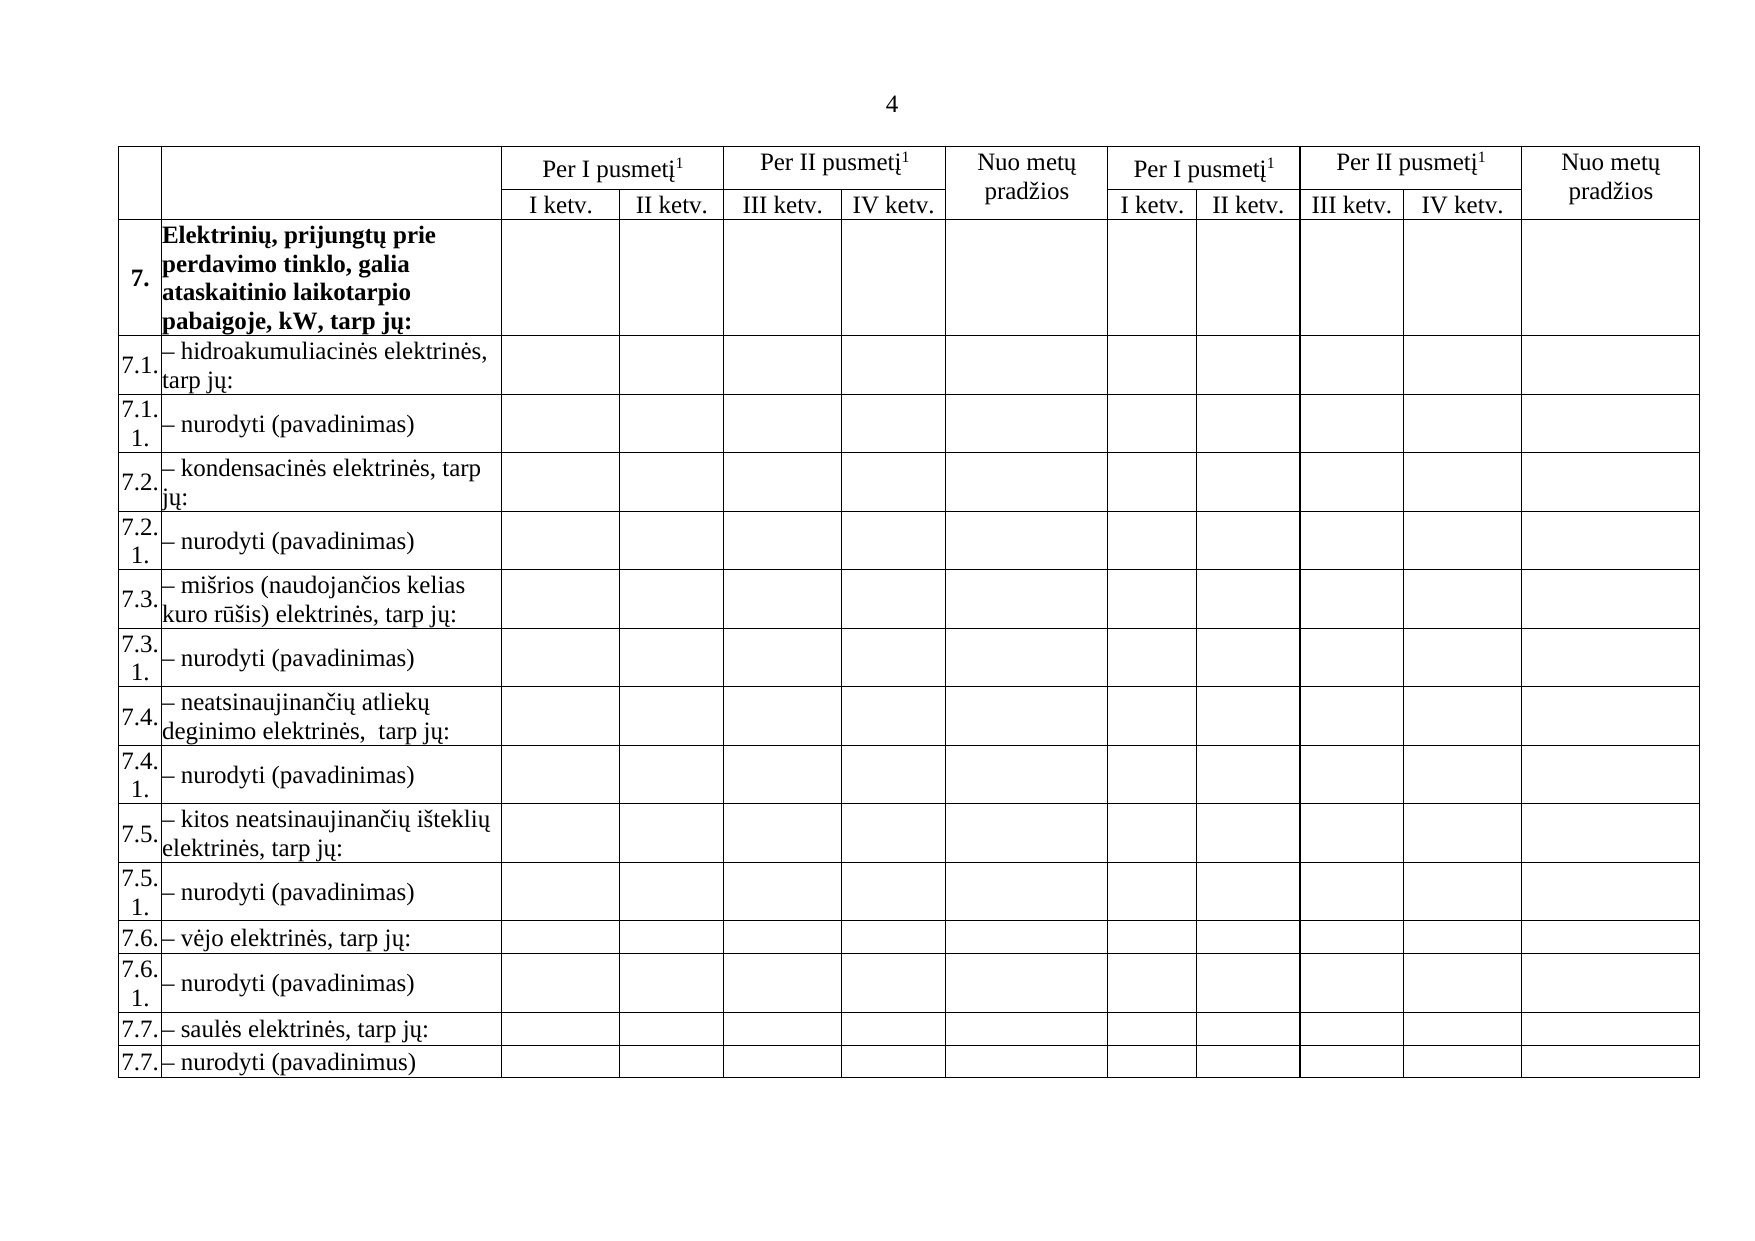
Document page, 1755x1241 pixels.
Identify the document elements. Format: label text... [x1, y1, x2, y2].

table_cell [620, 395, 723, 452]
table_cell [1404, 863, 1521, 920]
table_cell [1301, 1046, 1403, 1077]
table_cell [1108, 1046, 1196, 1077]
table_cell – kondensacinės elektrinės, tarp jų: [162, 453, 501, 511]
table_cell [1301, 863, 1403, 920]
table_cell [1197, 746, 1299, 803]
table_cell [1404, 746, 1521, 803]
table_cell [1108, 804, 1196, 862]
table_cell [1404, 804, 1521, 862]
table_cell [1108, 687, 1196, 745]
table_cell [502, 921, 619, 953]
table_cell [502, 570, 619, 628]
table_cell [1197, 336, 1299, 393]
table_cell [502, 863, 619, 920]
table_cell [946, 746, 1107, 803]
table_cell Per II pusmetį1 [724, 147, 945, 189]
table_cell [119, 147, 161, 219]
table_cell [724, 921, 841, 953]
table_cell [1404, 453, 1521, 511]
table_cell [1404, 512, 1521, 569]
table_cell [946, 512, 1107, 569]
table_cell [946, 863, 1107, 920]
table_cell [1108, 1013, 1196, 1044]
table_cell [1404, 1046, 1521, 1077]
table_cell 7. [119, 220, 161, 335]
table_cell [502, 1013, 619, 1044]
table_cell II ketv. [1197, 190, 1299, 219]
table_cell [1522, 687, 1699, 745]
table_cell [842, 1013, 945, 1044]
table_cell [502, 453, 619, 511]
table_cell Per II pusmetį1 [1301, 147, 1521, 189]
table_cell [502, 220, 619, 335]
table_cell [1197, 453, 1299, 511]
table_cell [1522, 954, 1699, 1012]
table_cell I ketv. [502, 190, 619, 219]
table_cell [946, 921, 1107, 953]
table_cell – nurodyti (pavadinimas) [162, 746, 501, 803]
table_cell – nurodyti (pavadinimas) [162, 629, 501, 686]
table_cell [946, 687, 1107, 745]
table_cell III ketv. [724, 190, 841, 219]
table_cell [724, 220, 841, 335]
table_cell – kitos neatsinaujinančių išteklių elektrinės, tarp jų: [162, 804, 501, 862]
table_cell [1197, 863, 1299, 920]
table_cell [620, 336, 723, 393]
table_cell [1301, 629, 1403, 686]
table_cell [1108, 336, 1196, 393]
table_cell [1301, 921, 1403, 953]
table_cell [502, 1046, 619, 1077]
table_cell [946, 804, 1107, 862]
table_cell [620, 687, 723, 745]
table_cell 7.4. [119, 687, 161, 745]
table_cell [842, 687, 945, 745]
table_cell [946, 453, 1107, 511]
table_cell [724, 863, 841, 920]
table_cell 7.6. [119, 921, 161, 953]
table_cell IV ketv. [1404, 190, 1521, 219]
table_cell 7.4.1. [119, 746, 161, 803]
table_cell [1197, 220, 1299, 335]
table_cell Nuo metų pradžios [1522, 147, 1699, 219]
table_cell [1197, 629, 1299, 686]
table_cell – nurodyti (pavadinimas) [162, 395, 501, 452]
table_cell [724, 453, 841, 511]
table_cell [502, 804, 619, 862]
table_cell [620, 921, 723, 953]
table_cell [1108, 746, 1196, 803]
table_cell [842, 863, 945, 920]
table_cell [1108, 629, 1196, 686]
table_cell [1522, 512, 1699, 569]
table_cell [1197, 512, 1299, 569]
table_cell 7.6.1. [119, 954, 161, 1012]
table_cell [1404, 395, 1521, 452]
table_cell [1404, 629, 1521, 686]
table_cell [1404, 921, 1521, 953]
table_cell [620, 570, 723, 628]
table_cell [842, 395, 945, 452]
table_cell [1301, 746, 1403, 803]
table_cell [724, 687, 841, 745]
table_cell [724, 570, 841, 628]
table_cell [1301, 220, 1403, 335]
table_cell [1301, 395, 1403, 452]
table_cell [1108, 220, 1196, 335]
table_cell [946, 1013, 1107, 1044]
table_cell [842, 746, 945, 803]
table_cell 7.2. [119, 453, 161, 511]
table_cell [724, 746, 841, 803]
table_cell – nurodyti (pavadinimas) [162, 863, 501, 920]
table_cell [724, 512, 841, 569]
table_cell – nurodyti (pavadinimas) [162, 512, 501, 569]
table_cell [502, 746, 619, 803]
table_cell [1197, 804, 1299, 862]
table_cell – nurodyti (pavadinimus) [162, 1046, 501, 1077]
table_cell [946, 1046, 1107, 1077]
table_cell [946, 336, 1107, 393]
table_cell [1301, 336, 1403, 393]
table_cell [1522, 921, 1699, 953]
table_cell [842, 220, 945, 335]
table_cell I ketv. [1108, 190, 1196, 219]
table_cell [620, 1013, 723, 1044]
table_cell 7.3. [119, 570, 161, 628]
table_cell [1404, 954, 1521, 1012]
table_cell [946, 220, 1107, 335]
table_cell [1522, 804, 1699, 862]
table_cell [1197, 954, 1299, 1012]
table_cell [1197, 570, 1299, 628]
table_cell [502, 629, 619, 686]
table_cell Elektrinių, prijungtų prie perdavimo tinklo, galia ataskaitinio laikotarpio pabaigoje, kW, tarp jų: [162, 220, 501, 335]
table_cell [946, 570, 1107, 628]
table_cell [724, 395, 841, 452]
table_cell [946, 954, 1107, 1012]
table_cell 7.7. [119, 1013, 161, 1044]
table_cell [1522, 570, 1699, 628]
table_cell – nurodyti (pavadinimas) [162, 954, 501, 1012]
table_cell [502, 336, 619, 393]
table_cell [724, 1046, 841, 1077]
table_cell [1108, 921, 1196, 953]
table_cell [842, 921, 945, 953]
table_cell [1522, 220, 1699, 335]
table_cell 7.5. [119, 804, 161, 862]
table_cell [1108, 570, 1196, 628]
table_cell 7.5.1. [119, 863, 161, 920]
table_cell II ketv. [620, 190, 723, 219]
table_cell [1404, 687, 1521, 745]
table_cell [1108, 863, 1196, 920]
table_cell [724, 954, 841, 1012]
table_cell [1404, 570, 1521, 628]
table_cell – hidroakumuliacinės elektrinės, tarp jų: [162, 336, 501, 393]
table_cell [842, 512, 945, 569]
table_cell – vėjo elektrinės, tarp jų: [162, 921, 501, 953]
table_cell [620, 804, 723, 862]
table_cell IV ketv. [842, 190, 945, 219]
table_cell [946, 395, 1107, 452]
table_cell [1522, 453, 1699, 511]
table_cell [1301, 687, 1403, 745]
table_cell [502, 687, 619, 745]
table_cell [1522, 863, 1699, 920]
table_cell [1108, 395, 1196, 452]
table_cell [1197, 1013, 1299, 1044]
table_cell [620, 220, 723, 335]
table_cell [1108, 453, 1196, 511]
table_cell [1197, 687, 1299, 745]
table_cell [842, 954, 945, 1012]
table_cell 7.1. [119, 336, 161, 393]
table_cell [1197, 921, 1299, 953]
table_cell [724, 336, 841, 393]
table_cell Per I pusmetį1 [1108, 147, 1299, 189]
table_cell – mišrios (naudojančios kelias kuro rūšis) elektrinės, tarp jų: [162, 570, 501, 628]
table_cell 7.7. [119, 1046, 161, 1077]
table_cell [1404, 1013, 1521, 1044]
table_cell [1108, 512, 1196, 569]
table_cell [1301, 804, 1403, 862]
table_cell [620, 512, 723, 569]
table_cell [620, 453, 723, 511]
table_cell 7.1.1. [119, 395, 161, 452]
table_cell [620, 629, 723, 686]
table_cell [842, 336, 945, 393]
table_cell [1404, 220, 1521, 335]
table_cell [1301, 453, 1403, 511]
table_cell [1301, 512, 1403, 569]
table_cell [1522, 1046, 1699, 1077]
table_cell [1522, 629, 1699, 686]
table_cell [620, 746, 723, 803]
table_cell [1197, 395, 1299, 452]
table_cell [162, 147, 501, 219]
table_cell [842, 804, 945, 862]
table_cell [620, 954, 723, 1012]
table_cell [842, 570, 945, 628]
table_cell [502, 512, 619, 569]
table_cell [842, 629, 945, 686]
table_cell [1108, 954, 1196, 1012]
table_cell [724, 1013, 841, 1044]
table_cell 7.3.1. [119, 629, 161, 686]
table_cell [724, 804, 841, 862]
table_cell – saulės elektrinės, tarp jų: [162, 1013, 501, 1044]
table_cell Per I pusmetį1 [502, 147, 723, 189]
table_cell 7.2.1. [119, 512, 161, 569]
table_cell III ketv. [1301, 190, 1403, 219]
table_cell [502, 395, 619, 452]
table_cell [1404, 336, 1521, 393]
table_cell [502, 954, 619, 1012]
table_cell [1301, 954, 1403, 1012]
table_cell [724, 629, 841, 686]
table_cell Nuo metų pradžios [946, 147, 1107, 219]
table_cell [620, 863, 723, 920]
table_cell [1522, 336, 1699, 393]
table_cell [1522, 746, 1699, 803]
table_cell [1522, 395, 1699, 452]
table_cell [1522, 1013, 1699, 1044]
table_cell [620, 1046, 723, 1077]
table_cell [1301, 570, 1403, 628]
table_cell [1301, 1013, 1403, 1044]
table_cell [946, 629, 1107, 686]
table_cell [1197, 1046, 1299, 1077]
table_cell [842, 453, 945, 511]
table_cell – neatsinaujinančių atliekų deginimo elektrinės, tarp jų: [162, 687, 501, 745]
table_cell [842, 1046, 945, 1077]
